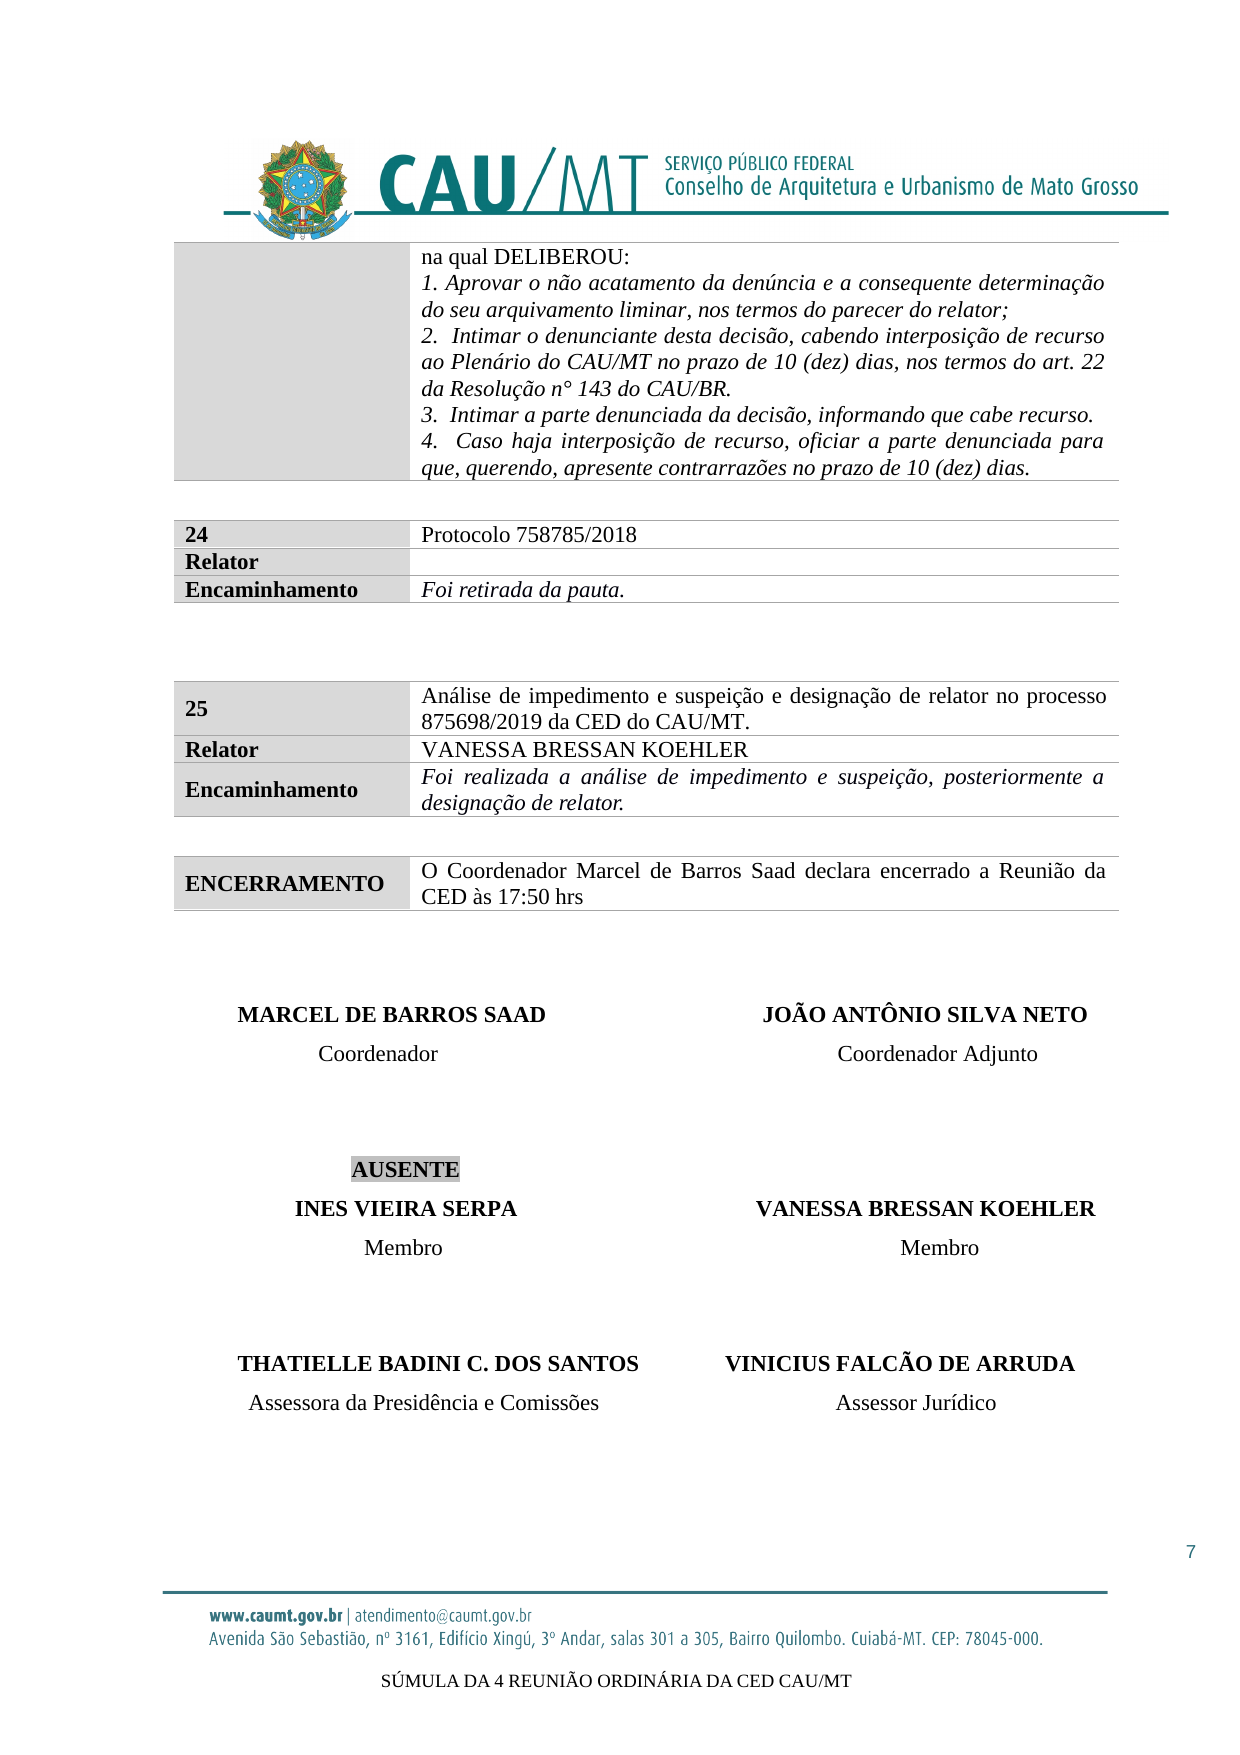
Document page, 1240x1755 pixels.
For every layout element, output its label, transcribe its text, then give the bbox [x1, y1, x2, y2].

table_header Análise de impedimento e suspeição e designação de relator no processo 875698/2019 da CED do CAU/MT. [410, 682, 1119, 735]
text Assessora da Presidência e Comissões Assessor Jurídico [162, 1389, 1107, 1416]
table_cell Foi realizada a análise de impedimento e suspeição, posteriormente a designação de relator. [410, 763, 1119, 816]
table_header 25 [174, 682, 410, 735]
text MARCEL DE BARROS SAAD JOÃO ANTÔNIO SILVA NETO [162, 1001, 1107, 1027]
table_cell Foi retirada da pauta. [410, 576, 1119, 602]
table_header 24 [174, 521, 410, 547]
table_cell [174, 243, 410, 480]
text Membro Membro [162, 1234, 1107, 1260]
table_cell [410, 549, 1119, 575]
table_cell Encaminhamento [174, 763, 410, 816]
table_header Protocolo 758785/2018 [410, 521, 1119, 547]
table_cell VANESSA BRESSAN KOEHLER [410, 736, 1119, 762]
text AUSENTE [162, 1156, 1107, 1182]
text INES VIEIRA SERPA VANESSA BRESSAN KOEHLER [162, 1195, 1107, 1221]
table_header ENCERRAMENTO [174, 857, 410, 909]
table_cell Relator [174, 549, 410, 575]
text THATIELLE BADINI C. DOS SANTOS VINICIUS FALCÃO DE ARRUDA [162, 1350, 1107, 1377]
text Coordenador Coordenador Adjunto [162, 1039, 1107, 1066]
table_header O Coordenador Marcel de Barros Saad declara encerrado a Reunião da CED às 17:50 hrs [410, 857, 1119, 909]
table_cell na qual DELIBEROU: 1. Aprovar o não acatamento da denúncia e a consequente determinação do seu arquivamento liminar, nos termos do parecer do relator; 2. Intimar o denunciante desta decisão, cabendo interposição de recurso ao Plenário do CAU/MT no prazo de 10 (dez) dias, nos termos do art. 22 da Resolução n° 143 do CAU/BR. 3. Intimar a parte denunciada da decisão, informando que cabe recurso. 4. Caso haja interposição de recurso, oficiar a parte denunciada para que, querendo, apresente contrarrazões no prazo de 10 (dez) dias. [410, 243, 1119, 480]
table_cell Encaminhamento [174, 576, 410, 602]
table_cell Relator [174, 736, 410, 762]
